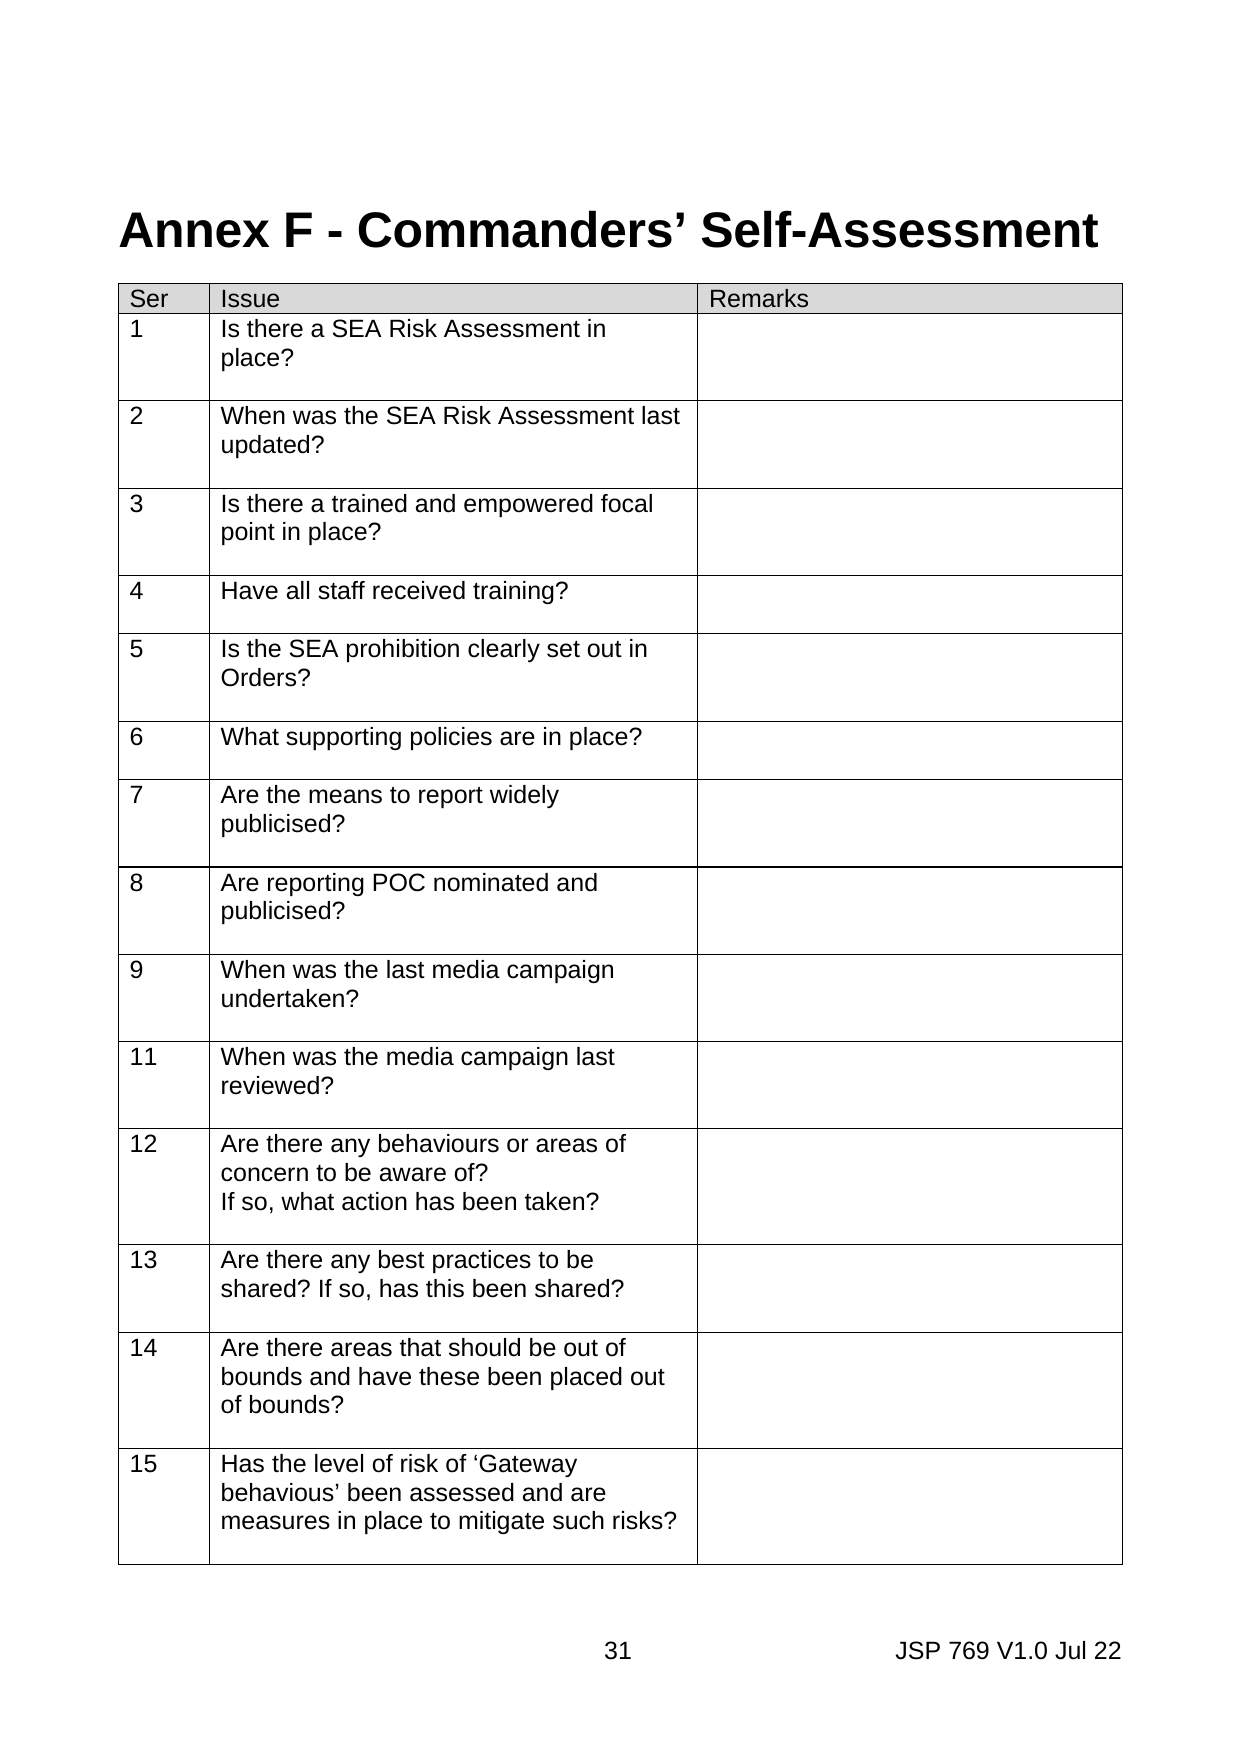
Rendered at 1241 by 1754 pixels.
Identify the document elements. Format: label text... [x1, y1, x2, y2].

table_cell 5 [119, 634, 209, 721]
table_cell 12 [119, 1129, 209, 1244]
table_cell [698, 576, 1122, 633]
table_cell 9 [119, 955, 209, 1041]
table_cell When was the last media campaign undertaken? [210, 955, 697, 1041]
table_cell 8 [119, 868, 209, 954]
table_cell 6 [119, 722, 209, 779]
table_cell Are there any best practices to be shared? If so, has this been shared? [210, 1245, 697, 1332]
table_cell Are there areas that should be out of bounds and have these been placed out of bounds? [210, 1333, 697, 1448]
table_cell [698, 489, 1122, 575]
table_cell When was the media campaign last reviewed? [210, 1042, 697, 1128]
subtitle Annex F - Commanders’ Self-Assessment [118, 201, 1122, 258]
table_cell [698, 1333, 1122, 1448]
table_cell Are the means to report widely publicised? [210, 780, 697, 866]
table_cell Have all staff received training? [210, 576, 697, 633]
table_cell 11 [119, 1042, 209, 1128]
table_cell [698, 401, 1122, 487]
table_cell When was the SEA Risk Assessment last updated? [210, 401, 697, 487]
table_cell 15 [119, 1449, 209, 1564]
table_cell What supporting policies are in place? [210, 722, 697, 779]
table_cell 1 [119, 314, 209, 400]
table_header Ser [119, 284, 209, 313]
table_cell [698, 314, 1122, 400]
table_cell [698, 1245, 1122, 1332]
table_cell [698, 868, 1122, 954]
table_cell Is there a SEA Risk Assessment in place? [210, 314, 697, 400]
table_cell [698, 1449, 1122, 1564]
table_cell 14 [119, 1333, 209, 1448]
table_cell [698, 780, 1122, 866]
table_header Remarks [698, 284, 1122, 313]
table_cell [698, 1042, 1122, 1128]
table_cell [698, 1129, 1122, 1244]
table_cell Are there any behaviours or areas of concern to be aware of? If so, what action has been taken? [210, 1129, 697, 1244]
table_cell Is there a trained and empowered focal point in place? [210, 489, 697, 575]
table_cell [698, 634, 1122, 721]
table_cell 7 [119, 780, 209, 866]
table_cell 3 [119, 489, 209, 575]
table_cell Are reporting POC nominated and publicised? [210, 868, 697, 954]
table_cell [698, 722, 1122, 779]
table_header Issue [210, 284, 697, 313]
table_cell 4 [119, 576, 209, 633]
table_cell 2 [119, 401, 209, 487]
table_cell Has the level of risk of ‘Gateway behavious’ been assessed and are measures in place to mitigate such risks? [210, 1449, 697, 1564]
table_cell Is the SEA prohibition clearly set out in Orders? [210, 634, 697, 721]
table_cell [698, 955, 1122, 1041]
table_cell 13 [119, 1245, 209, 1332]
